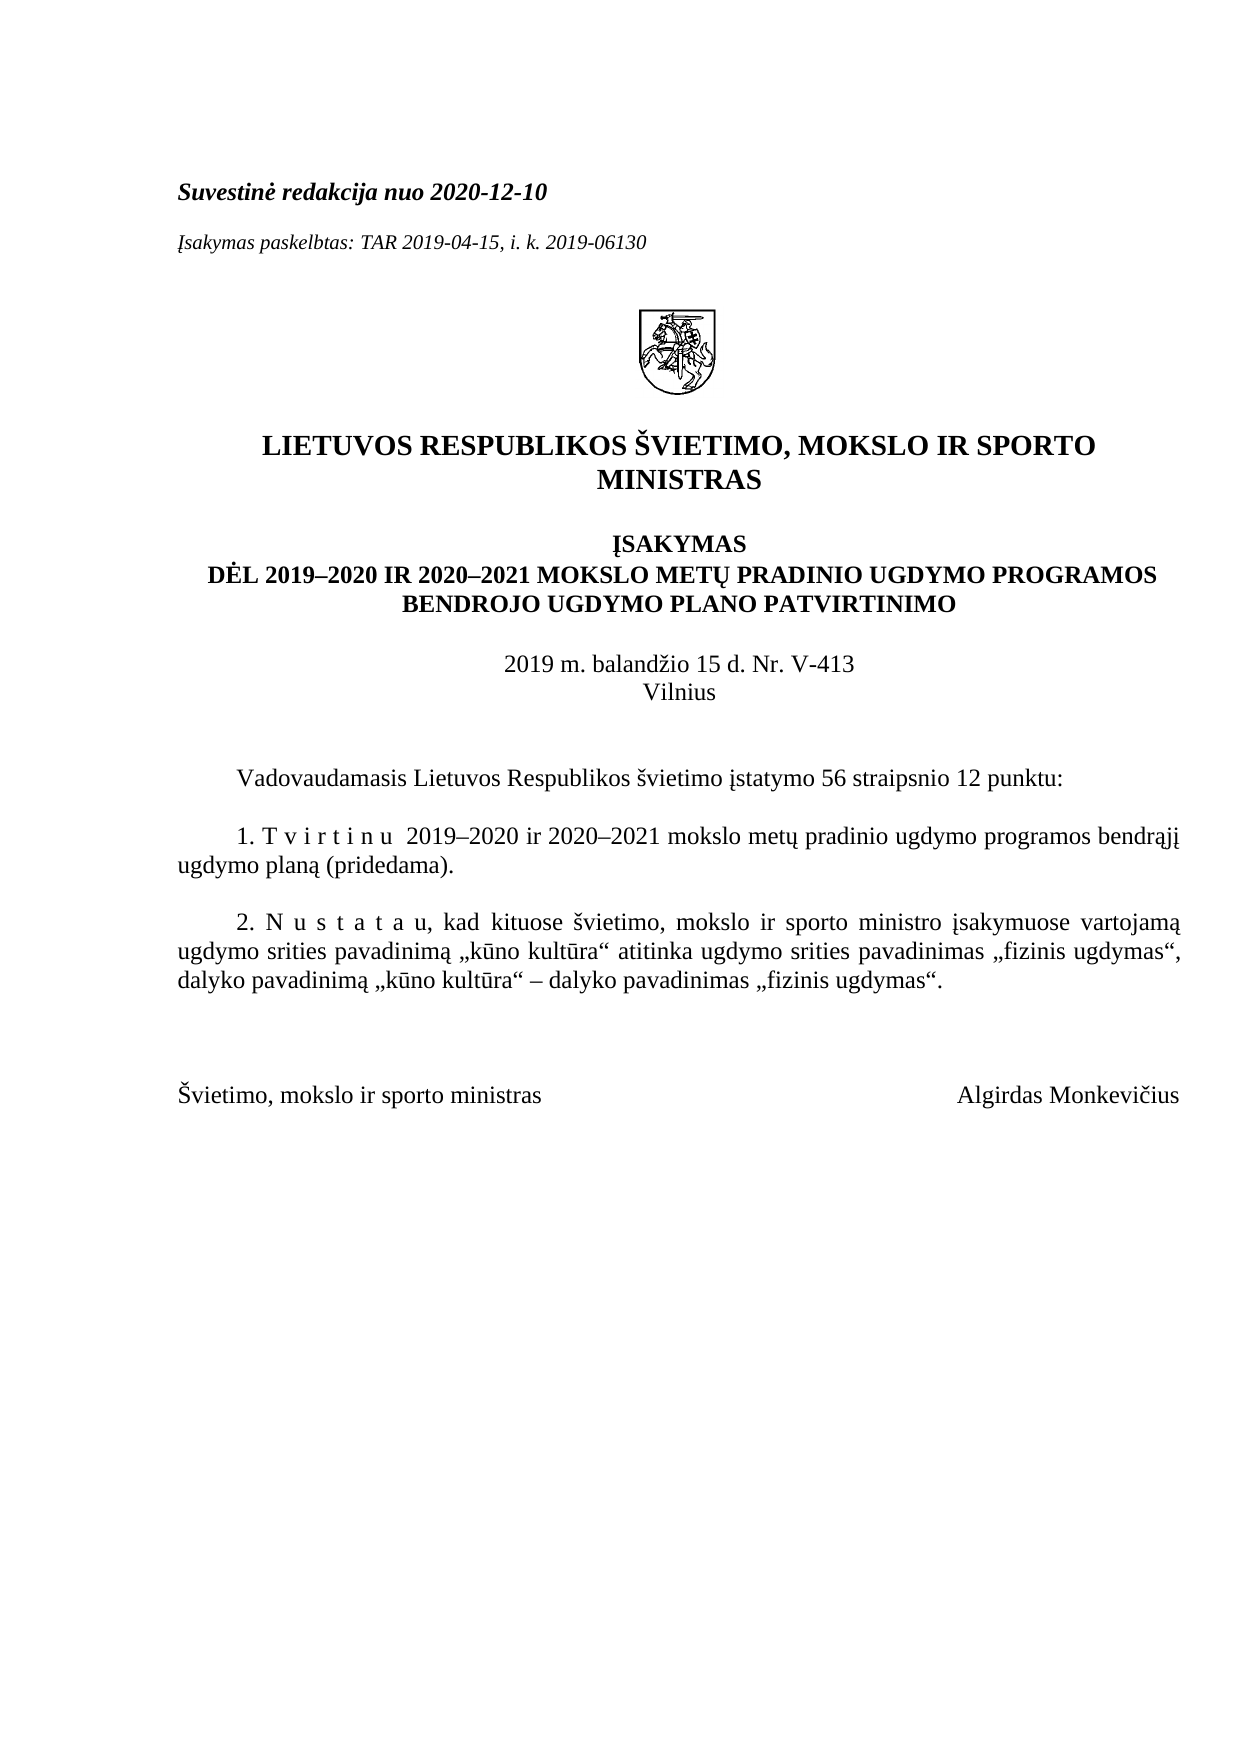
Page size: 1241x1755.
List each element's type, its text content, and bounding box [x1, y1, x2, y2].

text DĖL 2019–2020 IR 2020–2021 MOKSLO METŲ PRADINIO UGDYMO PROGRAMos BENDRoJo UGDYMO PLANo PATVIRTINIMO [177, 560, 1181, 618]
text Vadovaudamasis Lietuvos Respublikos švietimo įstatymo 56 straipsnio 12 punktu: [177, 763, 1181, 792]
text Suvestinė redakcija nuo 2020-12-10 [177, 177, 1181, 206]
text ĮSAKYMAS [177, 529, 1181, 558]
text LIETUVOS RESPUBLIKOS ŠVIETIMO, MOKSLO IR SPORTO MINISTRAS [177, 428, 1181, 495]
text Įsakymas paskelbtas: TAR 2019-04-15, i. k. 2019-06130 [177, 230, 1181, 254]
text 1. T v i r t i n u 2019–2020 ir 2020–2021 mokslo metų pradinio ugdymo programos bendrąjį ugdymo planą (pridedama). [177, 821, 1181, 878]
text Vilnius [177, 677, 1181, 706]
text 2019 m. balandžio 15 d. Nr. V-413 [177, 649, 1181, 677]
text Švietimo, mokslo ir sporto ministras Algirdas Monkevičius [177, 1080, 1181, 1108]
text 2. N u s t a t a u, kad kituose švietimo, mokslo ir sporto ministro įsakymuose vartojamą ugdymo srities pavadinimą „kūno kultūra“ atitinka ugdymo srities pavadinimas „fizinis ugdymas“, dalyko pavadinimą „kūno kultūra“ – dalyko pavadinimas „fizinis ugdymas“. [177, 907, 1181, 993]
